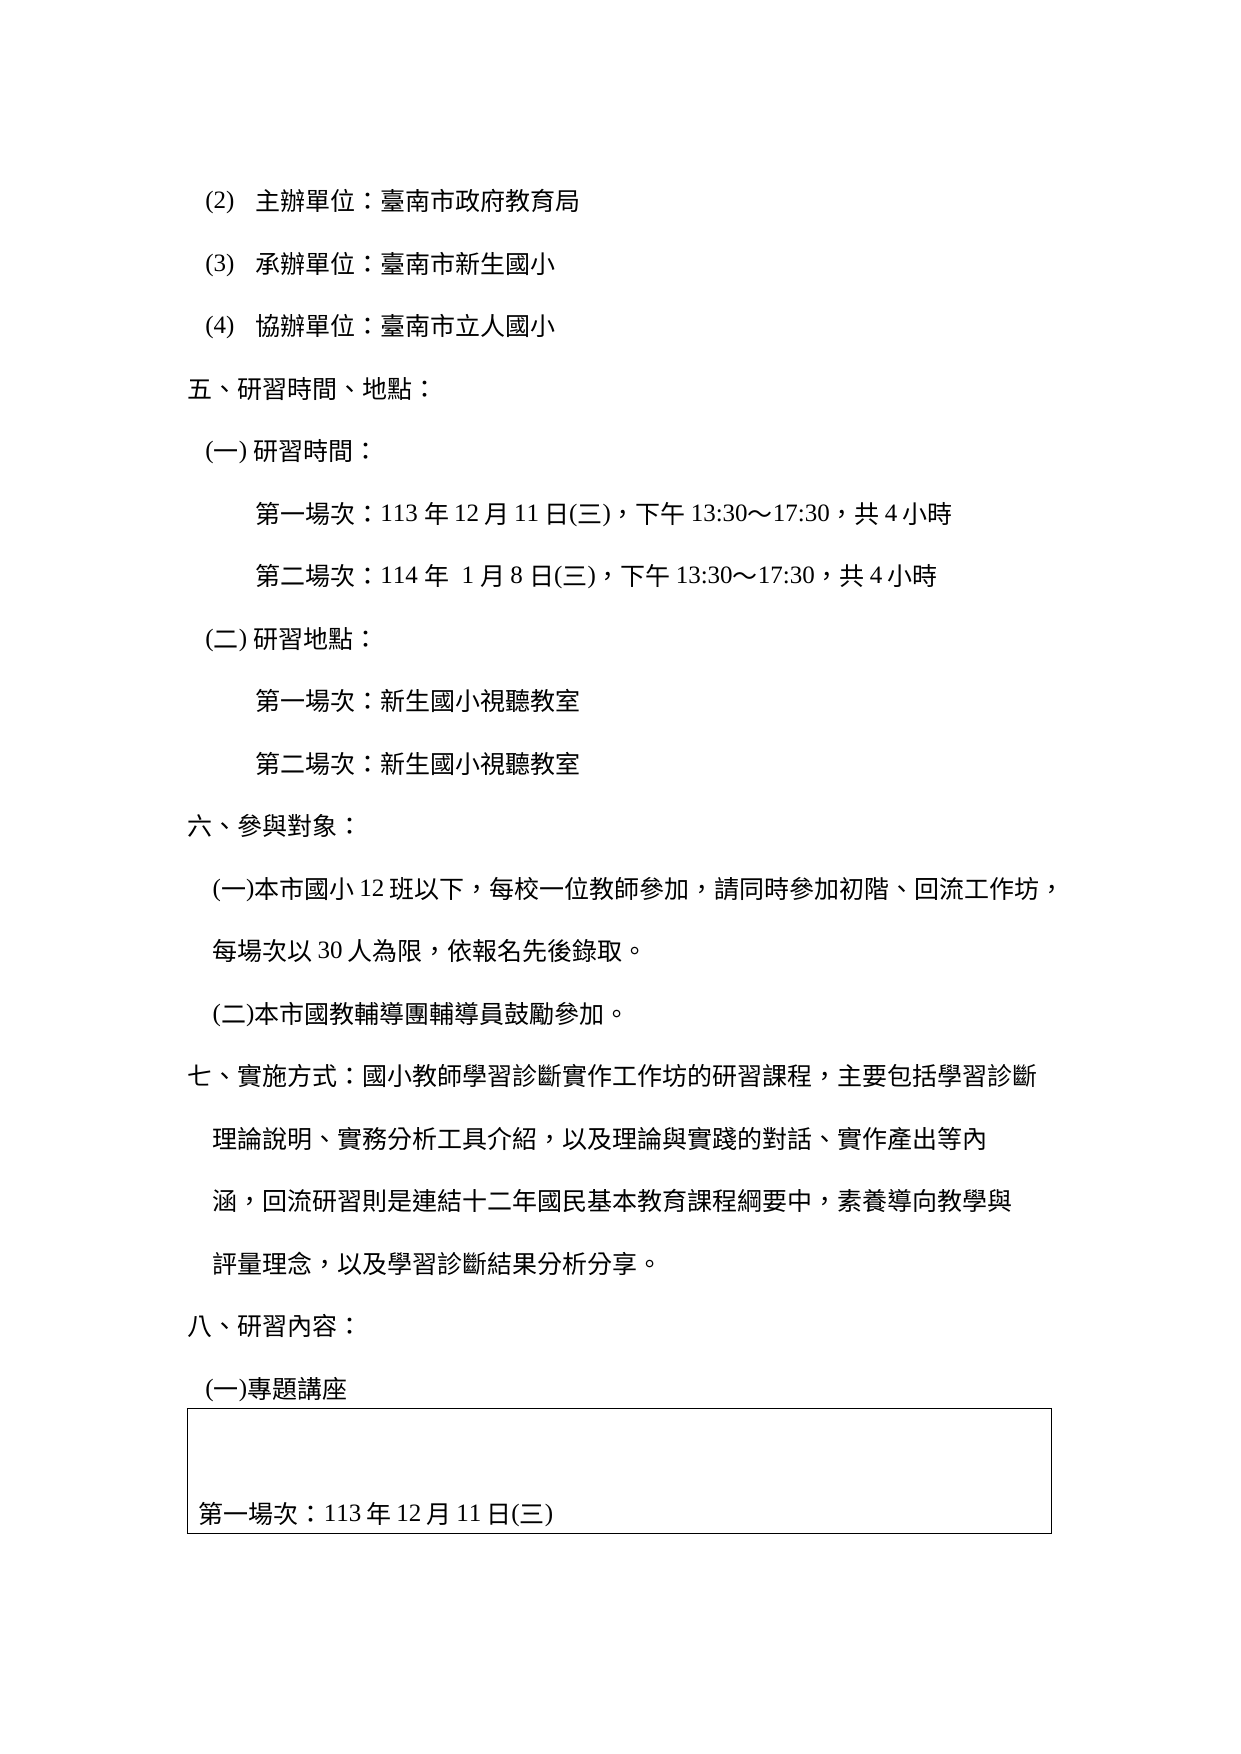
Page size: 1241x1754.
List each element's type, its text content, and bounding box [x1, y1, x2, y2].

text 第二場次：新生國小視聽教室 [255, 721, 1053, 783]
text (二) 研習地點： [205, 596, 1053, 658]
text 七、實施方式：國小教師學習診斷實作工作坊的研習課程，主要包括學習診斷 [187, 1033, 1053, 1096]
text 評量理念，以及學習診斷結果分析分享。 [187, 1221, 1053, 1283]
text 六、參與對象： [187, 783, 1053, 846]
text (二)本市國教輔導團輔導員鼓勵參加。 [212, 971, 1053, 1033]
text 第一場次：113 年12月11日(三)，下午13:30～17:30，共4小時 [255, 471, 1053, 533]
text 理論說明、實務分析工具介紹，以及理論與實踐的對話、實作產出等內 [187, 1096, 1053, 1158]
text 五、研習時間、地點： [187, 346, 1053, 408]
list 承辦單位：臺南市新生國小 [205, 221, 1053, 283]
text (一)本市國小12班以下，每校一位教師參加，請同時參加初階、回流工作坊，每場次以30人為限，依報名先後錄取。 [212, 846, 1053, 971]
table_header 第一場次：113年12月11日(三) [188, 1409, 1051, 1533]
text 八、研習內容： [187, 1283, 1053, 1346]
text 第一場次：新生國小視聽教室 [255, 658, 1053, 721]
text 第二場次：114 年 1 月8 日(三)，下午13:30～17:30，共4小時 [255, 533, 1053, 596]
list 協辦單位：臺南市立人國小 [205, 283, 1053, 346]
text (一)專題講座 [205, 1346, 1053, 1408]
text 涵，回流研習則是連結十二年國民基本教育課程綱要中，素養導向教學與 [187, 1158, 1053, 1221]
text (一) 研習時間： [205, 408, 1053, 471]
list 主辦單位：臺南市政府教育局 [205, 158, 1053, 221]
